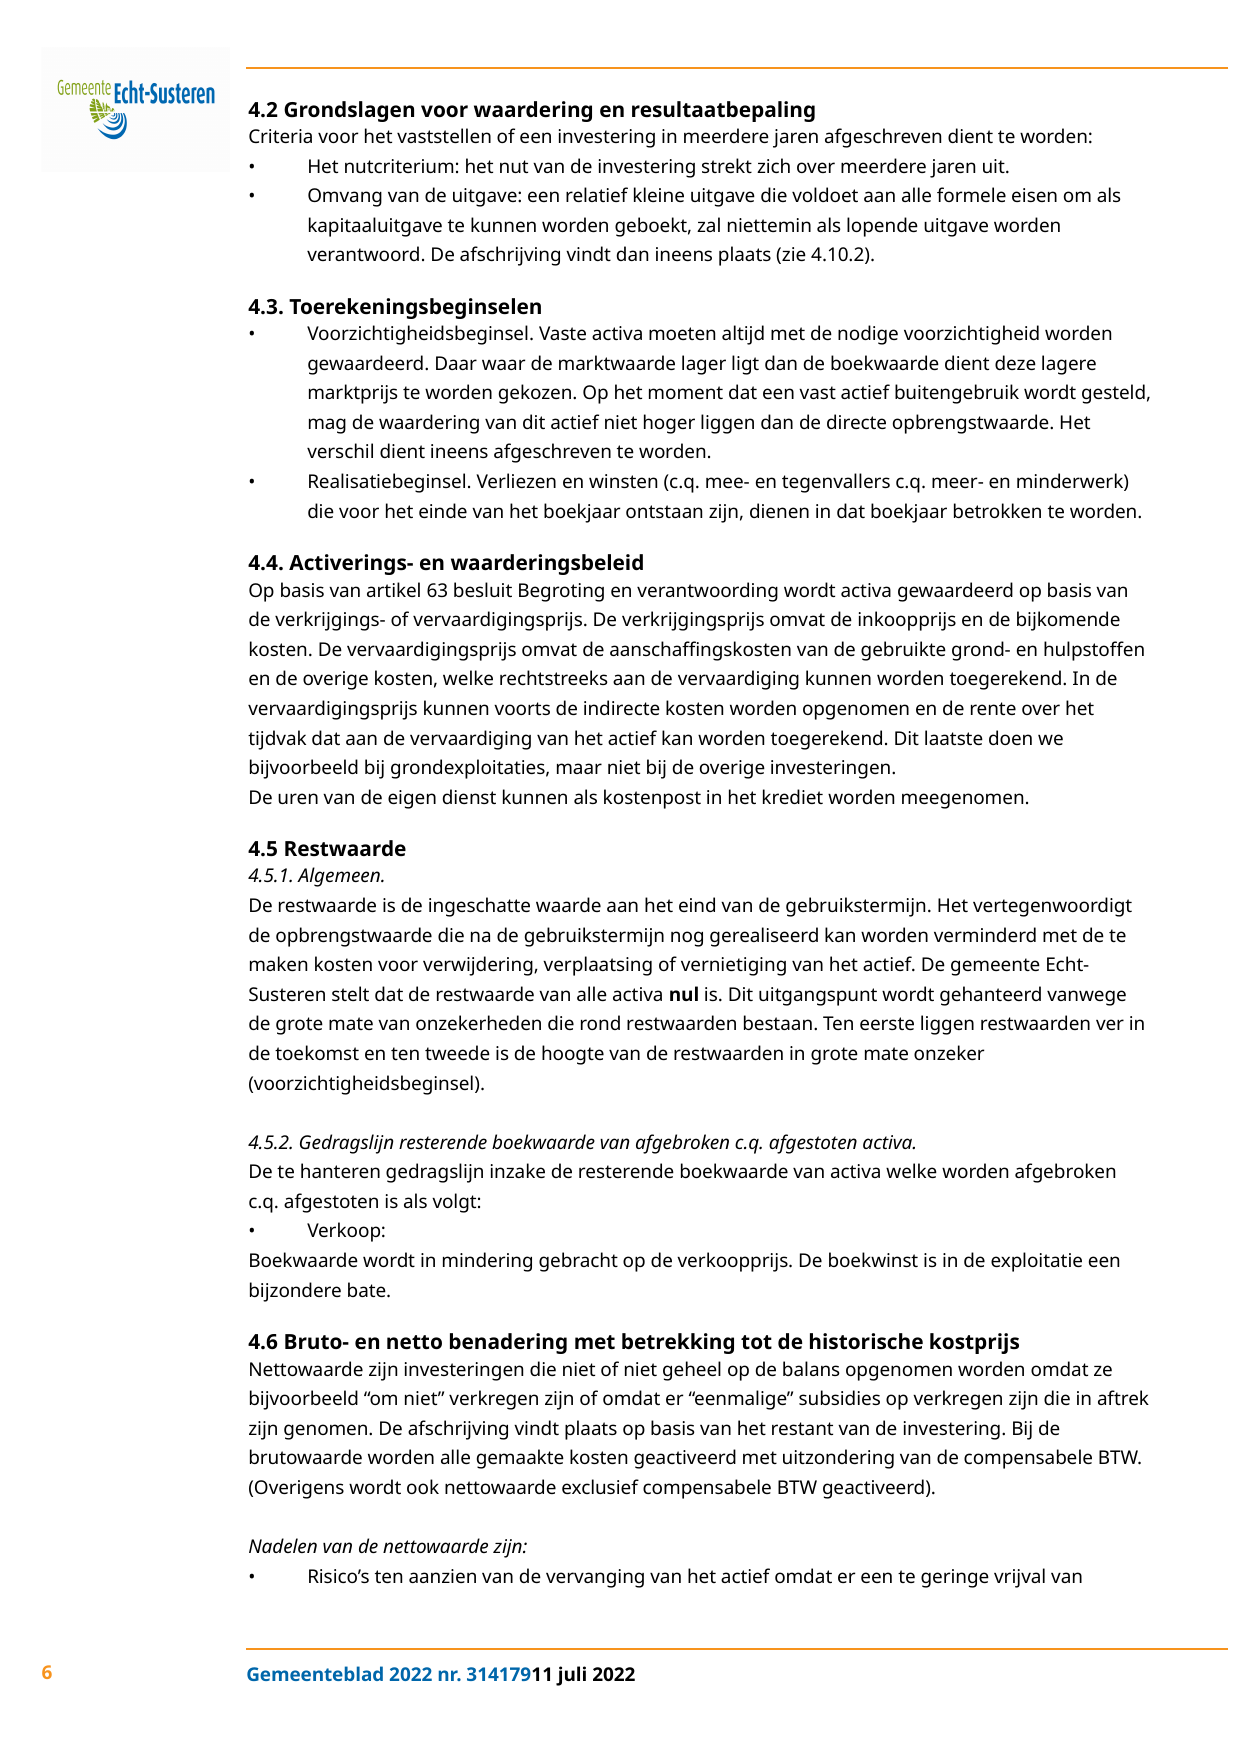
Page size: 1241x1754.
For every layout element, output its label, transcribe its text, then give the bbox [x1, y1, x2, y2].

list Het nutcriterium: het nut van de investering strekt zich over meerdere jaren uit. [248, 153, 1152, 178]
text 4.3. Toerekeningsbeginselen [248, 292, 1152, 320]
list Verkoop: [248, 1218, 1152, 1243]
text Criteria voor het vaststellen of een investering in meerdere jaren afgeschreven dient te worden: [248, 123, 1152, 149]
list Risico’s ten aanzien van de vervanging van het actief omdat er een te geringe vrijval van [248, 1563, 1152, 1588]
text Op basis van artikel 63 besluit Begroting en verantwoording wordt activa gewaardeerd op basis van de verkrijgings- of vervaardigingsprijs. De verkrijgingsprijs omvat de inkoopprijs en de bijkomende kosten. De vervaardigingsprijs omvat de aanschaffingskosten van de gebruikte grond- en hulpstoffen en de overige kosten, welke rechtstreeks aan de vervaardiging kunnen worden toegerekend. In de vervaardigingsprijs kunnen voorts de indirecte kosten worden opgenomen en de rente over het tijdvak dat aan de vervaardiging van het actief kan worden toegerekend. Dit laatste doen we bijvoorbeeld bij grondexploitaties, maar niet bij de overige investeringen. [248, 577, 1152, 780]
text De uren van de eigen dienst kunnen als kostenpost in het krediet worden meegenomen. [248, 784, 1152, 809]
text Nadelen van de nettowaarde zijn: [248, 1533, 1152, 1559]
text Boekwaarde wordt in mindering gebracht op de verkoopprijs. De boekwinst is in de exploitatie een bijzondere bate. [248, 1247, 1152, 1303]
picture [41, 47, 231, 172]
text De restwaarde is de ingeschatte waarde aan het eind van de gebruikstermijn. Het vertegenwoordigt de opbrengstwaarde die na de gebruikstermijn nog gerealiseerd kan worden verminderd met de te maken kosten voor verwijdering, verplaatsing of vernietiging van het actief. De gemeente Echt-Susteren stelt dat de restwaarde van alle activa nul is. Dit uitgangspunt wordt gehanteerd vanwege de grote mate van onzekerheden die rond restwaarden bestaan. Ten eerste liggen restwaarden ver in de toekomst en ten tweede is de hoogte van de restwaarden in grote mate onzeker (voorzichtigheidsbeginsel). [248, 892, 1152, 1096]
text 4.2 Grondslagen voor waardering en resultaatbepaling [248, 95, 1152, 123]
text 4.5.1. Algemeen. [248, 863, 1152, 888]
text De te hanteren gedragslijn inzake de resterende boekwaarde van activa welke worden afgebroken c.q. afgestoten is als volgt: [248, 1158, 1152, 1214]
list Voorzichtigheidsbeginsel. Vaste activa moeten altijd met de nodige voorzichtigheid worden gewaardeerd. Daar waar de marktwaarde lager ligt dan de boekwaarde dient deze lagere marktprijs te worden gekozen. Op het moment dat een vast actief buitengebruik wordt gesteld, mag de waardering van dit actief niet hoger liggen dan de directe opbrengstwaarde. Het verschil dient ineens afgeschreven te worden. [248, 320, 1152, 464]
text 4.4. Activerings- en waarderingsbeleid [248, 548, 1152, 577]
text Nettowaarde zijn investeringen die niet of niet geheel op de balans opgenomen worden omdat ze bijvoorbeeld “om niet” verkregen zijn of omdat er “eenmalige” subsidies op verkregen zijn die in aftrek zijn genomen. De afschrijving vindt plaats op basis van het restant van de investering. Bij de brutowaarde worden alle gemaakte kosten geactiveerd met uitzondering van de compensabele BTW. (Overigens wordt ook nettowaarde exclusief compensabele BTW geactiveerd). [248, 1356, 1152, 1500]
text 4.6 Bruto- en netto benadering met betrekking tot de historische kostprijs [248, 1327, 1152, 1356]
list Omvang van de uitgave: een relatief kleine uitgave die voldoet aan alle formele eisen om als kapitaaluitgave te kunnen worden geboekt, zal niettemin als lopende uitgave worden verantwoord. De afschrijving vindt dan ineens plaats (zie 4.10.2). [248, 182, 1152, 267]
text 4.5.2. Gedragslijn resterende boekwaarde van afgebroken c.q. afgestoten activa. [248, 1129, 1152, 1155]
list Realisatiebeginsel. Verliezen en winsten (c.q. mee- en tegenvallers c.q. meer- en minderwerk) die voor het einde van het boekjaar ontstaan zijn, dienen in dat boekjaar betrokken te worden. [248, 468, 1152, 524]
text 4.5 Restwaarde [248, 834, 1152, 863]
